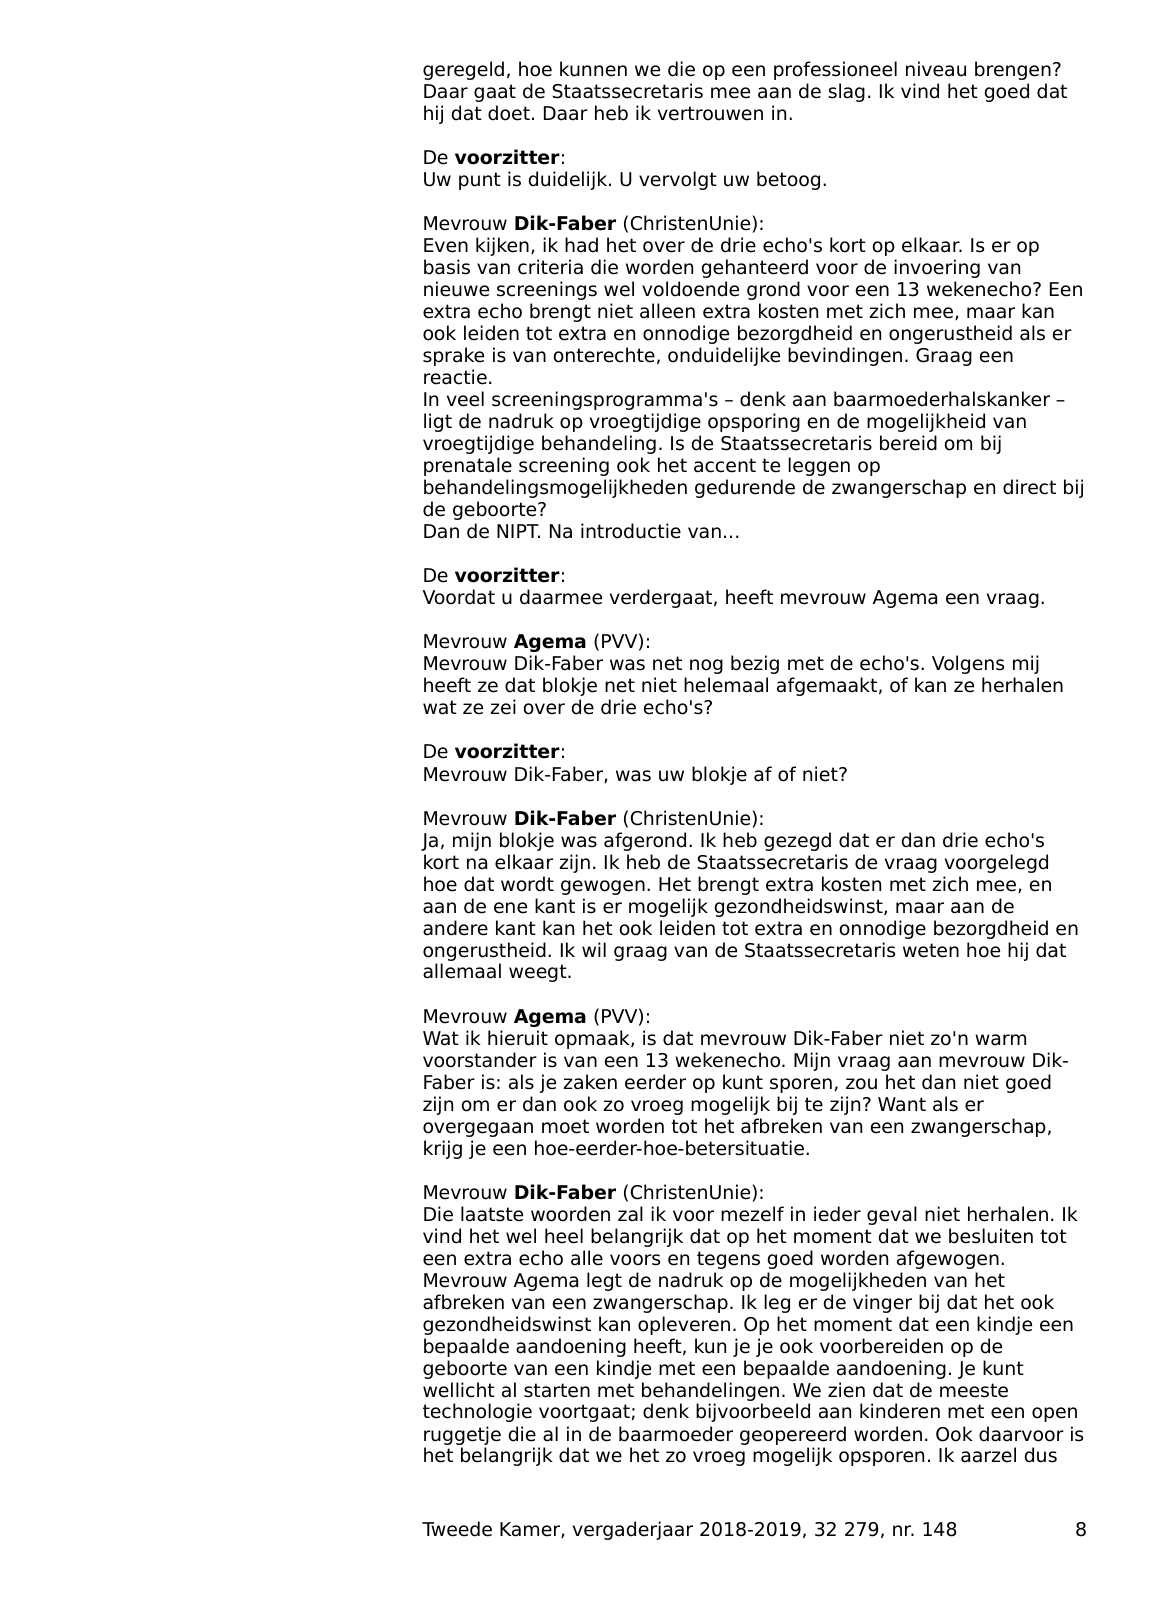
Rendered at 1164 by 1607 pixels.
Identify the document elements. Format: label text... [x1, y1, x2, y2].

text Mevrouw Dik-Faber, was uw blokje af of niet? [422, 763, 1087, 785]
text Mevrouw Agema (PVV): [422, 631, 1087, 653]
text Uw punt is duidelijk. U vervolgt uw betoog. [422, 169, 1087, 191]
text De voorzitter: [422, 565, 1087, 587]
text Mevrouw Dik-Faber (ChristenUnie): [422, 213, 1087, 235]
text Even kijken, ik had het over de drie echo's kort op elkaar. Is er op basis van criteria die worden gehanteerd voor de invoering van nieuwe screenings wel voldoende grond voor een 13 wekenecho? Een extra echo brengt niet alleen extra kosten met zich mee, maar kan ook leiden tot extra en onnodige bezorgdheid en ongerustheid als er sprake is van onterechte, onduidelijke bevindingen. Graag een reactie. [422, 235, 1087, 389]
text De voorzitter: [422, 741, 1087, 763]
text Mevrouw Agema (PVV): [422, 1006, 1087, 1028]
text Voordat u daarmee verdergaat, heeft mevrouw Agema een vraag. [422, 587, 1087, 609]
text Dan de NIPT. Na introductie van... [422, 521, 1087, 543]
text De voorzitter: [422, 147, 1087, 169]
text geregeld, hoe kunnen we die op een professioneel niveau brengen? Daar gaat de Staatssecretaris mee aan de slag. Ik vind het goed dat hij dat doet. Daar heb ik vertrouwen in. [422, 59, 1087, 125]
text Ja, mijn blokje was afgerond. Ik heb gezegd dat er dan drie echo's kort na elkaar zijn. Ik heb de Staatssecretaris de vraag voorgelegd hoe dat wordt gewogen. Het brengt extra kosten met zich mee, en aan de ene kant is er mogelijk gezondheidswinst, maar aan de andere kant kan het ook leiden tot extra en onnodige bezorgdheid en ongerustheid. Ik wil graag van de Staatssecretaris weten hoe hij dat allemaal weegt. [422, 829, 1087, 983]
text Mevrouw Dik-Faber was net nog bezig met de echo's. Volgens mij heeft ze dat blokje net niet helemaal afgemaakt, of kan ze herhalen wat ze zei over de drie echo's? [422, 653, 1087, 719]
text Die laatste woorden zal ik voor mezelf in ieder geval niet herhalen. Ik vind het wel heel belangrijk dat op het moment dat we besluiten tot een extra echo alle voors en tegens goed worden afgewogen. Mevrouw Agema legt de nadruk op de mogelijkheden van het afbreken van een zwangerschap. Ik leg er de vinger bij dat het ook gezondheidswinst kan opleveren. Op het moment dat een kindje een bepaalde aandoening heeft, kun je je ook voorbereiden op de geboorte van een kindje met een bepaalde aandoening. Je kunt wellicht al starten met behandelingen. We zien dat de meeste technologie voortgaat; denk bijvoorbeeld aan kinderen met een open ruggetje die al in de baarmoeder geopereerd worden. Ook daarvoor is het belangrijk dat we het zo vroeg mogelijk opsporen. Ik aarzel dus [422, 1204, 1087, 1467]
text Mevrouw Dik-Faber (ChristenUnie): [422, 1182, 1087, 1204]
text Mevrouw Dik-Faber (ChristenUnie): [422, 808, 1087, 829]
text Wat ik hieruit opmaak, is dat mevrouw Dik-Faber niet zo'n warm voorstander is van een 13 wekenecho. Mijn vraag aan mevrouw Dik-Faber is: als je zaken eerder op kunt sporen, zou het dan niet goed zijn om er dan ook zo vroeg mogelijk bij te zijn? Want als er overgegaan moet worden tot het afbreken van een zwangerschap, krijg je een hoe-eerder-hoe-betersituatie. [422, 1028, 1087, 1159]
text In veel screeningsprogramma's – denk aan baarmoederhalskanker – ligt de nadruk op vroegtijdige opsporing en de mogelijkheid van vroegtijdige behandeling. Is de Staatssecretaris bereid om bij prenatale screening ook het accent te leggen op behandelingsmogelijkheden gedurende de zwangerschap en direct bij de geboorte? [422, 389, 1087, 521]
